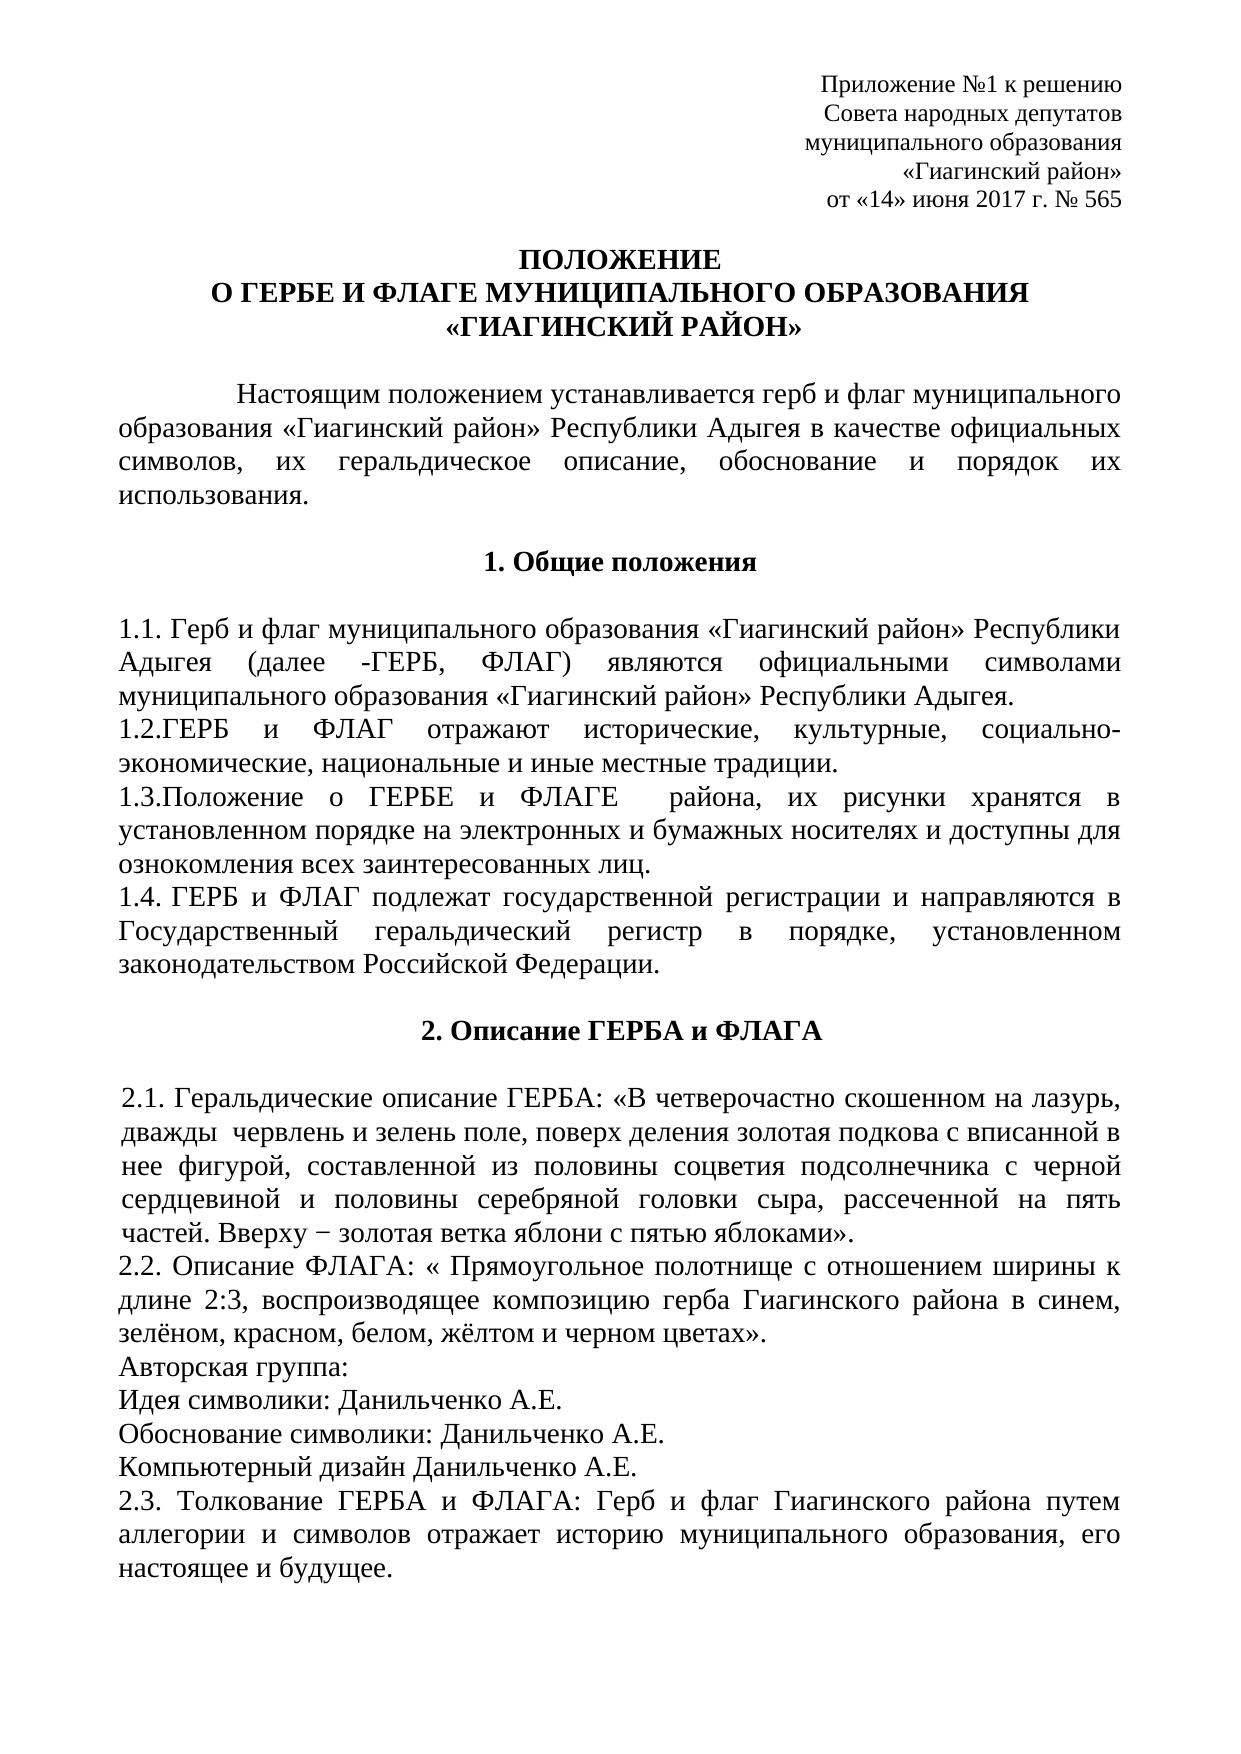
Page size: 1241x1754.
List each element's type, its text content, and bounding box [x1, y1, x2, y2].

text Совета народных депутатов [118, 98, 1122, 127]
text 2.3. Толкование ГЕРБА и ФЛАГА: Герб и флаг Гиагинского района путем аллегории и символов отражает историю муниципального образования, его настоящее и будущее. [118, 1483, 1122, 1584]
text Настоящим положением устанавливается герб и флаг муниципального образования «Гиагинский район» Республики Адыгея в качестве официальных символов, их геральдическое описание, обоснование и порядок их использования. [118, 376, 1122, 510]
text Авторская группа: [118, 1349, 1122, 1382]
text Приложение №1 к решению [118, 69, 1122, 98]
text Компьютерный дизайн Данильченко А.Е. [118, 1449, 1122, 1483]
text Обоснование символики: Данильченко А.Е. [118, 1416, 1122, 1449]
text от «14» июня 2017 г. № 565 [118, 184, 1122, 213]
text ПОЛОЖЕНИЕ [118, 242, 1122, 276]
text 2.1. Геральдические описание ГЕРБА: «В четверочастно скошенном на лазурь, дважды червлень и зелень поле, поверх деления золотая подкова с вписанной в нее фигурой, составленной из половины соцветия подсолнечника с черной сердцевиной и половины серебряной головки сыра, рассеченной на пять частей. Вверху − золотая ветка яблони с пятью яблоками». [121, 1081, 1122, 1248]
text 1. Общие положения [118, 544, 1122, 577]
text муниципального образования [118, 127, 1122, 156]
text «ГИАГИНСКИЙ РАЙОН» [118, 309, 1122, 343]
text 1.1. Герб и флаг муниципального образования «Гиагинский район» Республики Адыгея (далее -ГЕРБ, ФЛАГ) являются официальными символами муниципального образования «Гиагинский район» Республики Адыгея. [118, 611, 1122, 712]
list ГЕРБ и ФЛАГ подлежат государственной регистрации и направляются в Государственный геральдический регистр в порядке, установленном законодательством Российской Федерации. [118, 879, 1122, 980]
text Идея символики: Данильченко А.Е. [118, 1382, 1122, 1416]
text «Гиагинский район» [118, 156, 1122, 184]
text 2.2. Описание ФЛАГА: « Прямоугольное полотнище с отношением ширины к длине 2:3, воспроизводящее композицию герба Гиагинского района в синем, зелёном, красном, белом, жёлтом и черном цветах». [118, 1248, 1122, 1349]
text 2. Описание ГЕРБА и ФЛАГА [121, 1013, 1122, 1047]
list 1.3.Положение о ГЕРБЕ и ФЛАГЕ района, их рисунки хранятся в установленном порядке на электронных и бумажных носителях и доступны для ознокомления всех заинтересованных лиц. [118, 779, 1122, 879]
text О ГЕРБЕ И ФЛАГЕ МУНИЦИПАЛЬНОГО ОБРАЗОВАНИЯ [118, 276, 1122, 309]
list 1.2.ГЕРБ и ФЛАГ отражают исторические, культурные, социально-экономические, национальные и иные местные традиции. [118, 712, 1122, 779]
